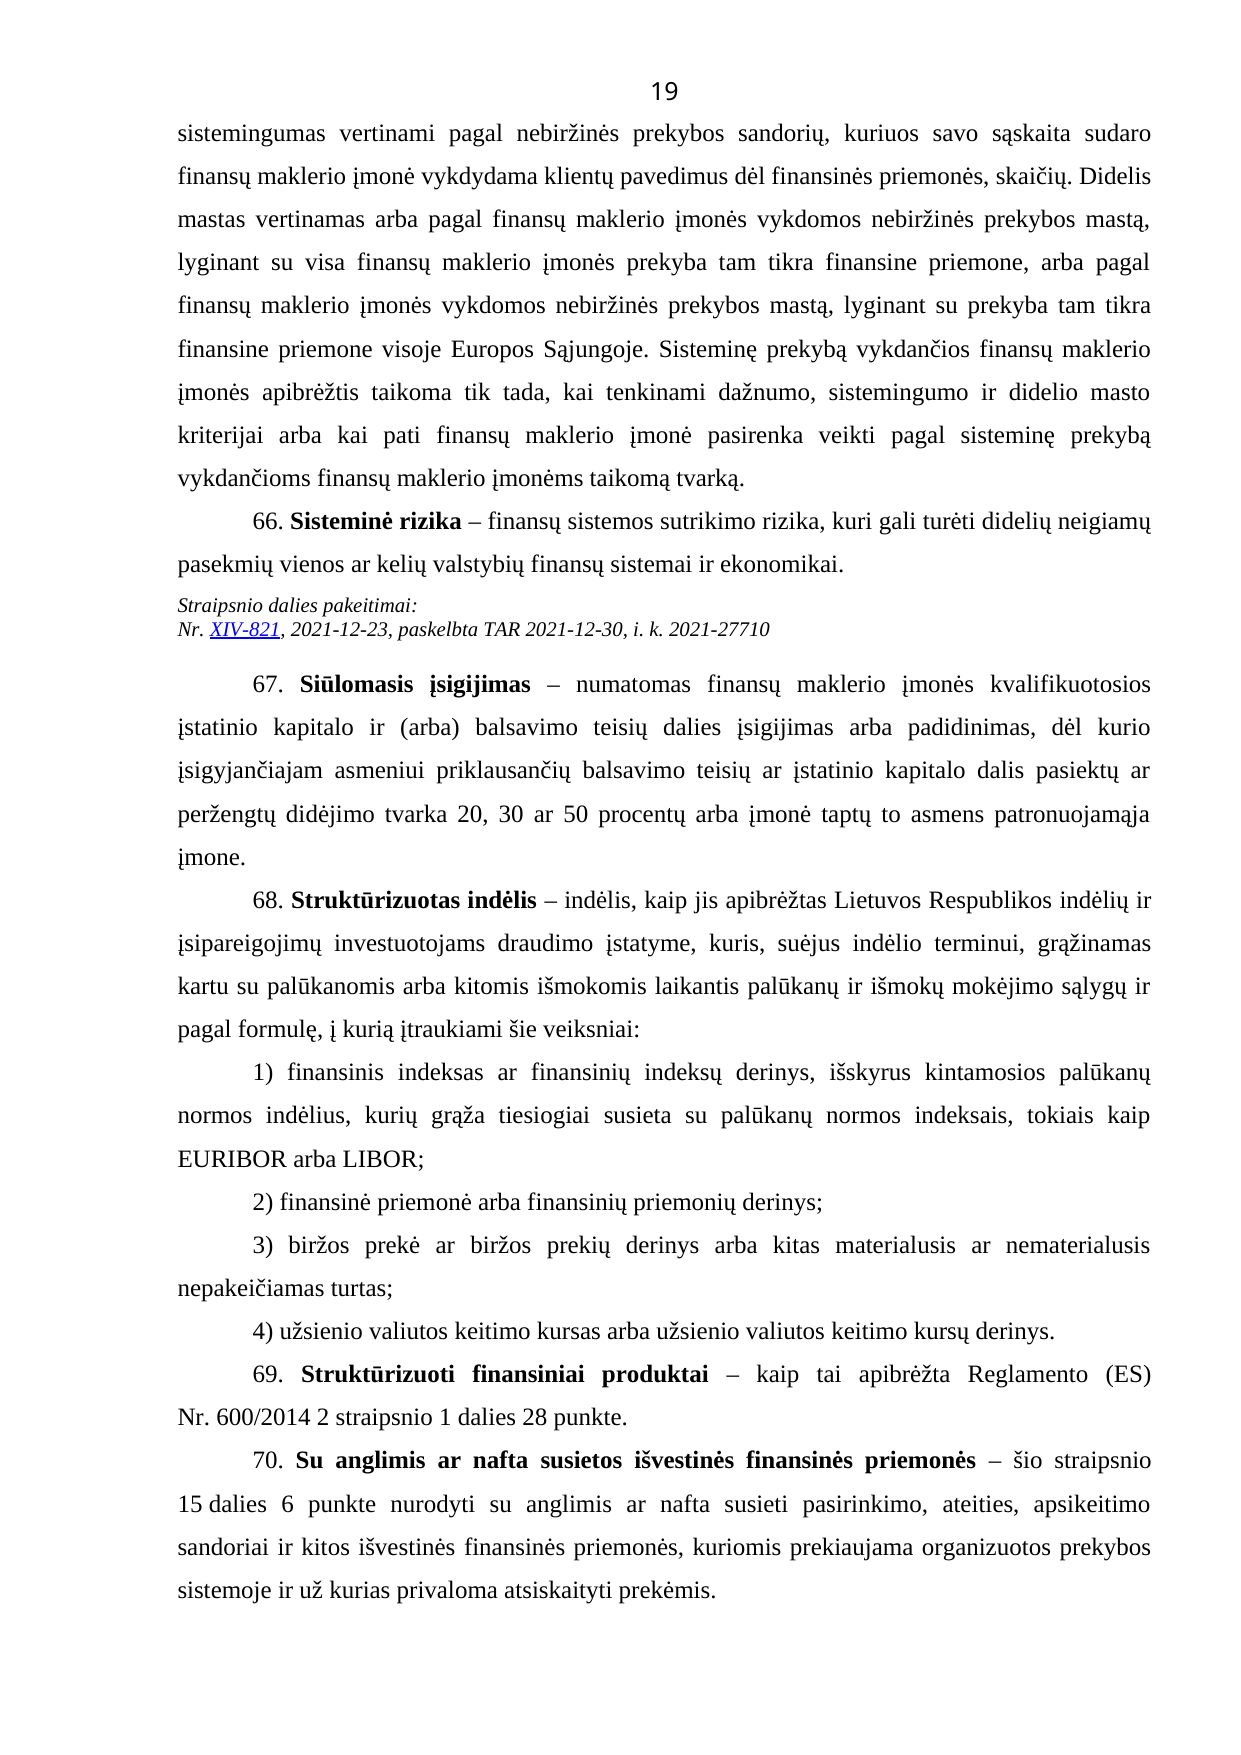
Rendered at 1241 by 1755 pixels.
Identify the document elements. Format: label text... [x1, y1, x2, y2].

text Nr. XIV-821, 2021-12-23, paskelbta TAR 2021-12-30, i. k. 2021-27710 [177, 617, 1152, 641]
text 3) biržos prekė ar biržos prekių derinys arba kitas materialusis ar nematerialusis nepakeičiamas turtas; [177, 1230, 1152, 1302]
text 66. Sisteminė rizika – finansų sistemos sutrikimo rizika, kuri gali turėti didelių neigiamų pasekmių vienos ar kelių valstybių finansų sistemai ir ekonomikai. [177, 506, 1152, 578]
text 70. Su anglimis ar nafta susietos išvestinės finansinės priemonės – šio straipsnio 15 dalies 6 punkte nurodyti su anglimis ar nafta susieti pasirinkimo, ateities, apsikeitimo sandoriai ir kitos išvestinės finansinės priemonės, kuriomis prekiaujama organizuotos prekybos sistemoje ir už kurias privaloma atsiskaityti prekėmis. [177, 1446, 1152, 1604]
text sistemingumas vertinami pagal nebiržinės prekybos sandorių, kuriuos savo sąskaita sudaro finansų maklerio įmonė vykdydama klientų pavedimus dėl finansinės priemonės, skaičių. Didelis mastas vertinamas arba pagal finansų maklerio įmonės vykdomos nebiržinės prekybos mastą, lyginant su visa finansų maklerio įmonės prekyba tam tikra finansine priemone, arba pagal finansų maklerio įmonės vykdomos nebiržinės prekybos mastą, lyginant su prekyba tam tikra finansine priemone visoje Europos Sąjungoje. Sisteminę prekybą vykdančios finansų maklerio įmonės apibrėžtis taikoma tik tada, kai tenkinami dažnumo, sistemingumo ir didelio masto kriterijai arba kai pati finansų maklerio įmonė pasirenka veikti pagal sisteminę prekybą vykdančioms finansų maklerio įmonėms taikomą tvarką. [177, 118, 1152, 492]
text 68. Struktūrizuotas indėlis – indėlis, kaip jis apibrėžtas Lietuvos Respublikos indėlių ir įsipareigojimų investuotojams draudimo įstatyme, kuris, suėjus indėlio terminui, grąžinamas kartu su palūkanomis arba kitomis išmokomis laikantis palūkanų ir išmokų mokėjimo sąlygų ir pagal formulę, į kurią įtraukiami šie veiksniai: [177, 885, 1152, 1043]
text 4) užsienio valiutos keitimo kursas arba užsienio valiutos keitimo kursų derinys. [177, 1316, 1152, 1345]
text 1) finansinis indeksas ar finansinių indeksų derinys, išskyrus kintamosios palūkanų normos indėlius, kurių grąža tiesiogiai susieta su palūkanų normos indeksais, tokiais kaip EURIBOR arba LIBOR; [177, 1057, 1152, 1172]
text 69. Struktūrizuoti finansiniai produktai – kaip tai apibrėžta Reglamento (ES) Nr. 600/2014 2 straipsnio 1 dalies 28 punkte. [177, 1359, 1152, 1431]
text 67. Siūlomasis įsigijimas – numatomas finansų maklerio įmonės kvalifikuotosios įstatinio kapitalo ir (arba) balsavimo teisių dalies įsigijimas arba padidinimas, dėl kurio įsigyjančiajam asmeniui priklausančių balsavimo teisių ar įstatinio kapitalo dalis pasiektų ar peržengtų didėjimo tvarka 20, 30 ar 50 procentų arba įmonė taptų to asmens patronuojamąja įmone. [177, 669, 1152, 871]
text 2) finansinė priemonė arba finansinių priemonių derinys; [177, 1187, 1152, 1216]
text Straipsnio dalies pakeitimai: [177, 592, 1152, 617]
